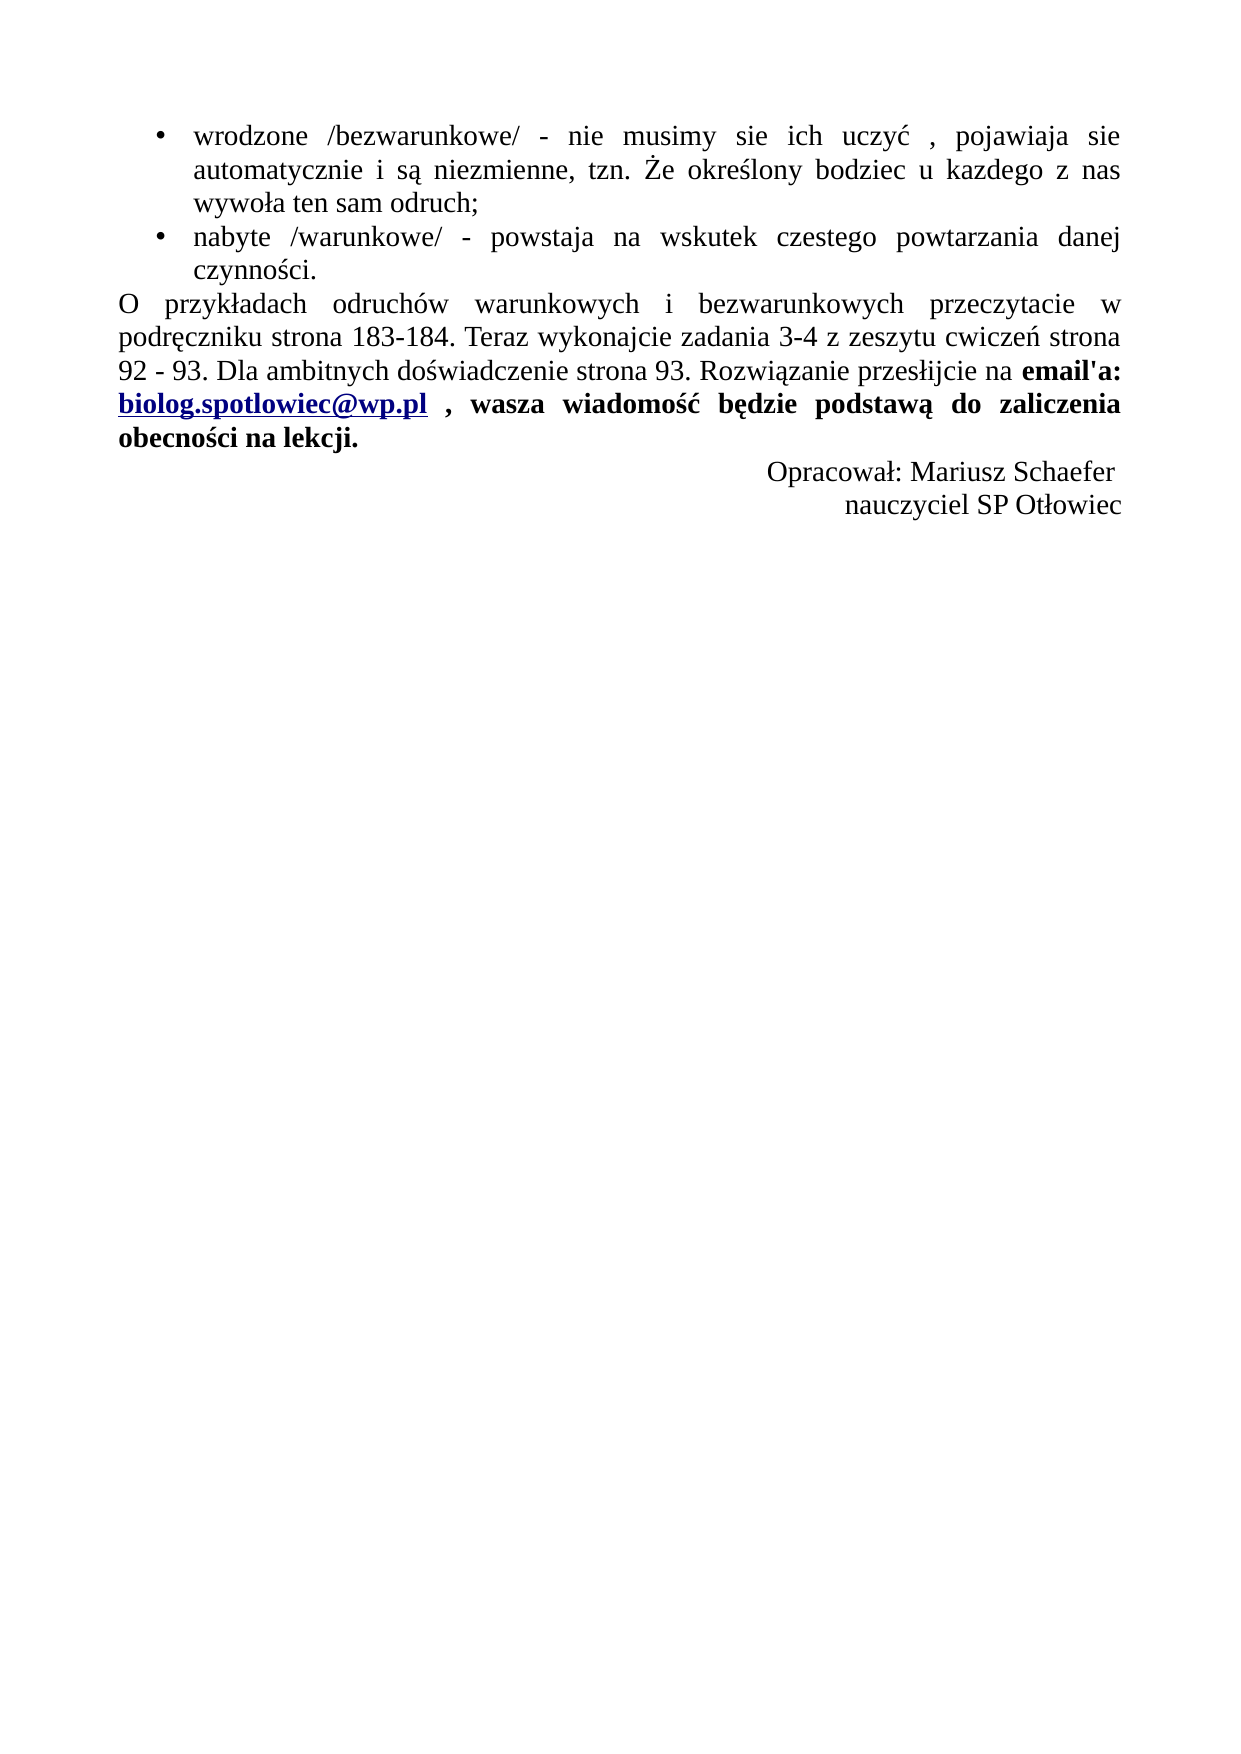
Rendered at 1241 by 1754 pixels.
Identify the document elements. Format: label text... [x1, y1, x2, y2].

list nabyte /warunkowe/ - powstaja na wskutek czestego powtarzania danej czynności. [156, 219, 1122, 286]
list wrodzone /bezwarunkowe/ - nie musimy sie ich uczyć , pojawiaja sie automatycznie i są niezmienne, tzn. Że określony bodziec u kazdego z nas wywoła ten sam odruch; [156, 118, 1122, 219]
text Opracował: Mariusz Schaefer [118, 454, 1122, 487]
text nauczyciel SP Otłowiec [118, 487, 1122, 521]
text O przykładach odruchów warunkowych i bezwarunkowych przeczytacie w podręczniku strona 183-184. Teraz wykonajcie zadania 3-4 z zeszytu cwiczeń strona 92 - 93. Dla ambitnych doświadczenie strona 93. Rozwiązanie przesłijcie na email'a: biolog.spotlowiec@wp.pl , wasza wiadomość będzie podstawą do zaliczenia obecności na lekcji. [118, 286, 1122, 454]
